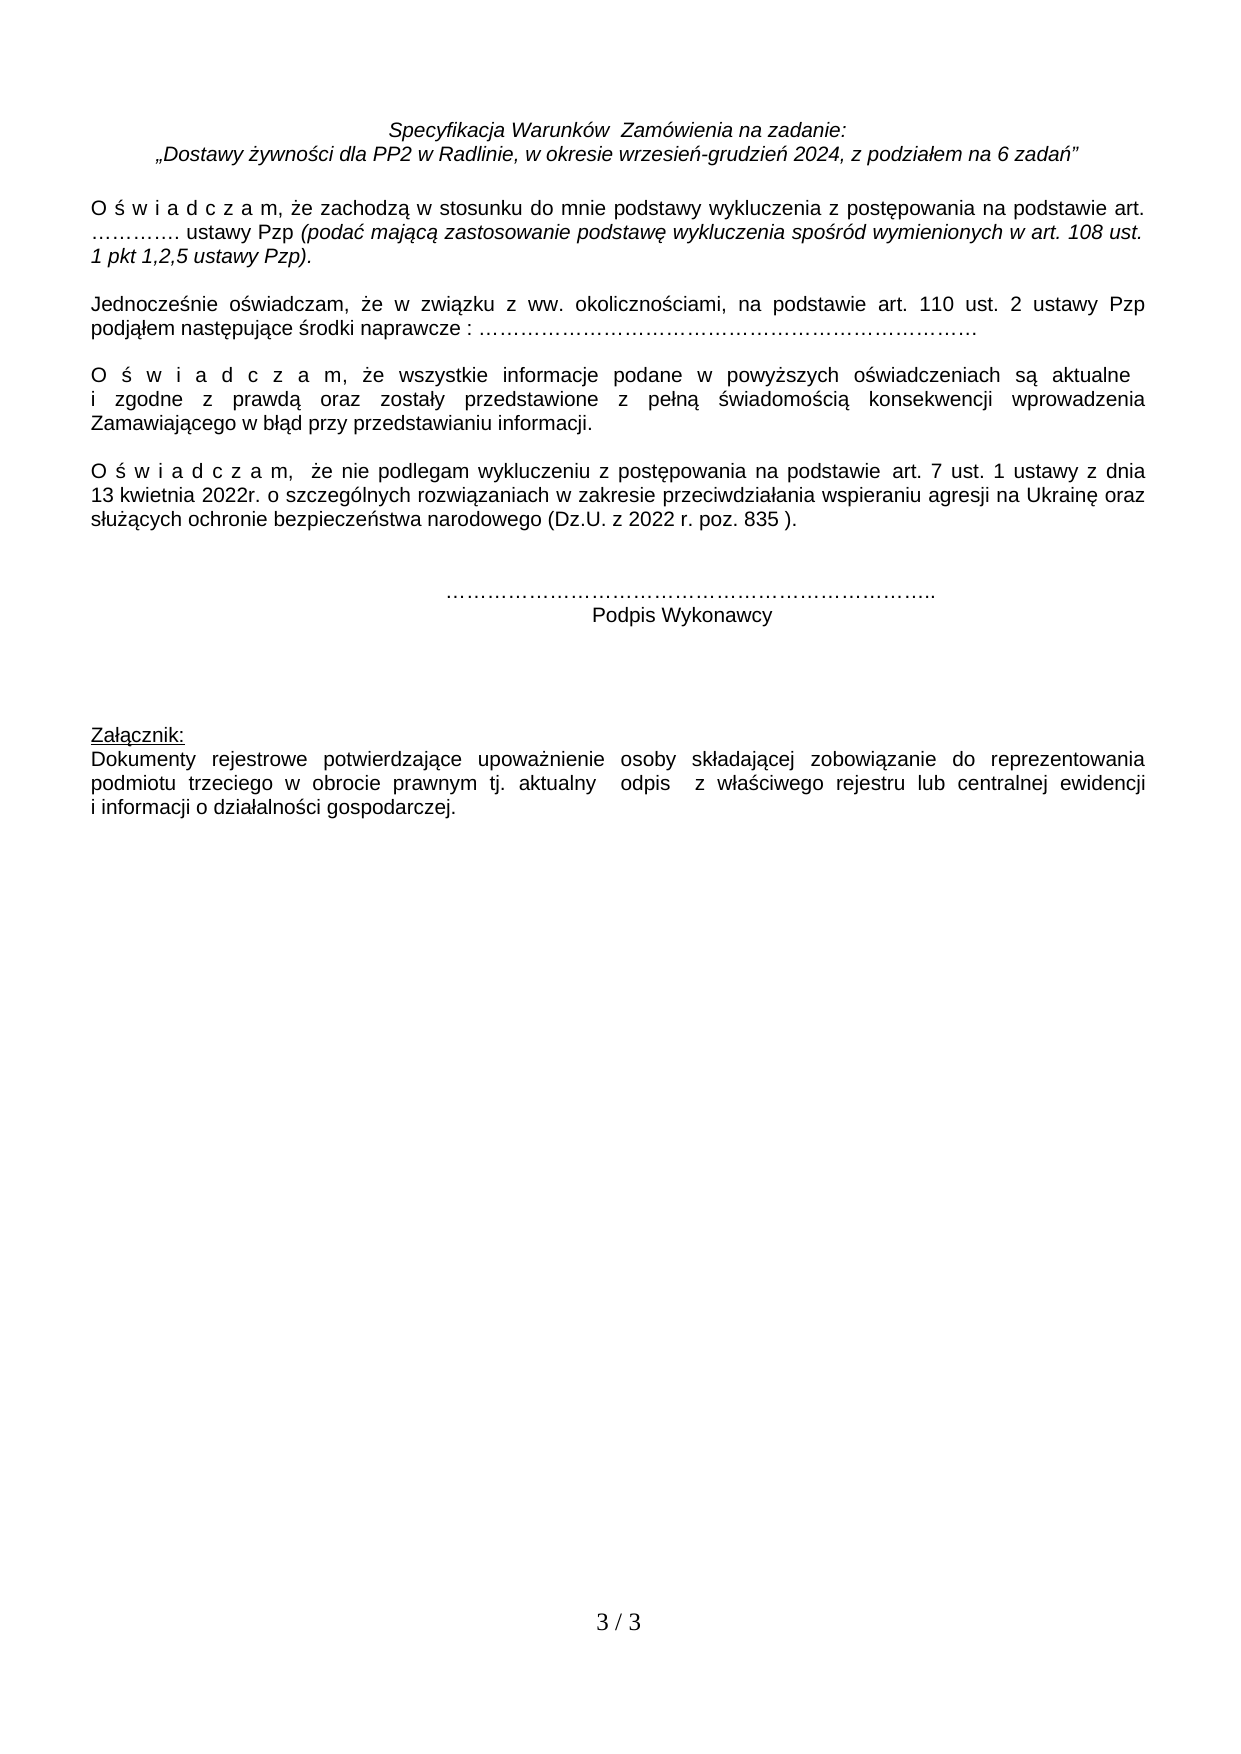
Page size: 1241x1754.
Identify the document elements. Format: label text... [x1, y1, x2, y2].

text O ś w i a d c z a m, że wszystkie informacje podane w powyższych oświadczeniach są aktualne i zgodne z prawdą oraz zostały przedstawione z pełną świadomością konsekwencji wprowadzenia Zamawiającego w błąd przy przedstawianiu informacji. [91, 363, 1146, 435]
text O ś w i a d c z a m, że zachodzą w stosunku do mnie podstawy wykluczenia z postępowania na podstawie art. …………. ustawy Pzp (podać mającą zastosowanie podstawę wykluczenia spośród wymienionych w art. 108 ust. 1 pkt 1,2,5 ustawy Pzp). [91, 196, 1146, 267]
text …………………………………………………………….. [91, 579, 1146, 603]
text Podpis Wykonawcy [91, 603, 1146, 627]
text Jednocześnie oświadczam, że w związku z ww. okolicznościami, na podstawie art. 110 ust. 2 ustawy Pzp podjąłem następujące środki naprawcze : ……………………………………………………………… [91, 291, 1146, 339]
text O ś w i a d c z a m, że nie podlegam wykluczeniu z postępowania na podstawie art. 7 ust. 1 ustawy z dnia 13 kwietnia 2022r. o szczególnych rozwiązaniach w zakresie przeciwdziałania wspieraniu agresji na Ukrainę oraz służących ochronie bezpieczeństwa narodowego (Dz.U. z 2022 r. poz. 835 ). [91, 459, 1146, 531]
text Załącznik: [91, 723, 1146, 747]
text Dokumenty rejestrowe potwierdzające upoważnienie osoby składającej zobowiązanie do reprezentowania podmiotu trzeciego w obrocie prawnym tj. aktualny odpis z właściwego rejestru lub centralnej ewidencji i informacji o działalności gospodarczej. [91, 747, 1146, 818]
